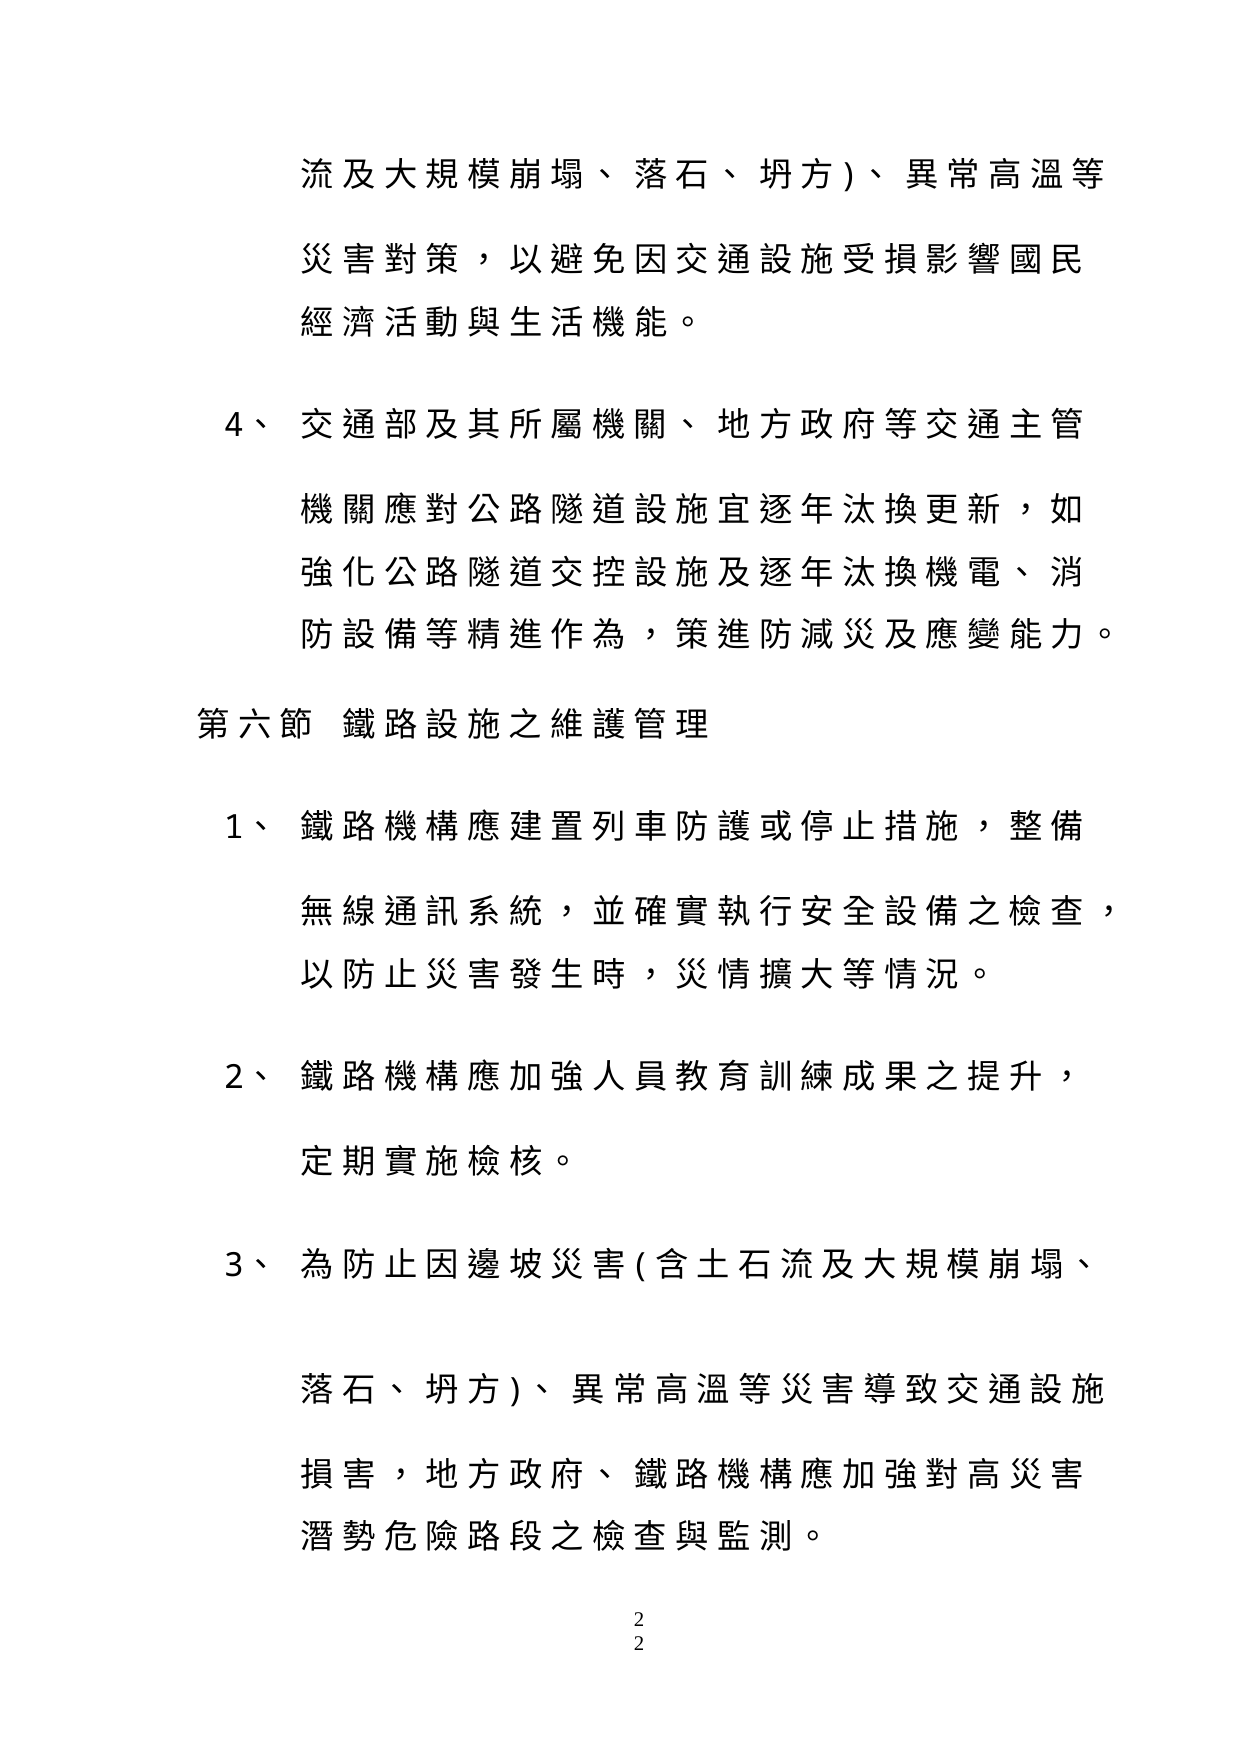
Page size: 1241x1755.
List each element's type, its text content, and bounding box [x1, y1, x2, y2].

list 流及大規模崩塌、落石、坍方)、異常高溫等災害對策，以避免因交通設施受損影響國民經濟活動與生活機能。 [221, 91, 1119, 341]
list 為防止因邊坡災害(含土石流及大規模崩塌、落石、坍方)、異常高溫等災害導致交通設施損害，地方政府、鐵路機構應加強對高災害潛勢危險路段之檢查與監測。 [221, 1180, 1119, 1555]
subtitle 第六節 鐵路設施之維護管理 [186, 680, 1119, 743]
list 交通部及其所屬機關、地方政府等交通主管機關應對公路隧道設施宜逐年汰換更新，如強化公路隧道交控設施及逐年汰換機電、消防設備等精進作為，策進防減災及應變能力。 [221, 341, 1119, 653]
list 鐵路機構應建置列車防護或停止措施，整備無線通訊系統，並確實執行安全設備之檢查，以防止災害發生時，災情擴大等情況。 [221, 743, 1119, 993]
list 鐵路機構應加強人員教育訓練成果之提升，定期實施檢核。 [221, 993, 1119, 1180]
